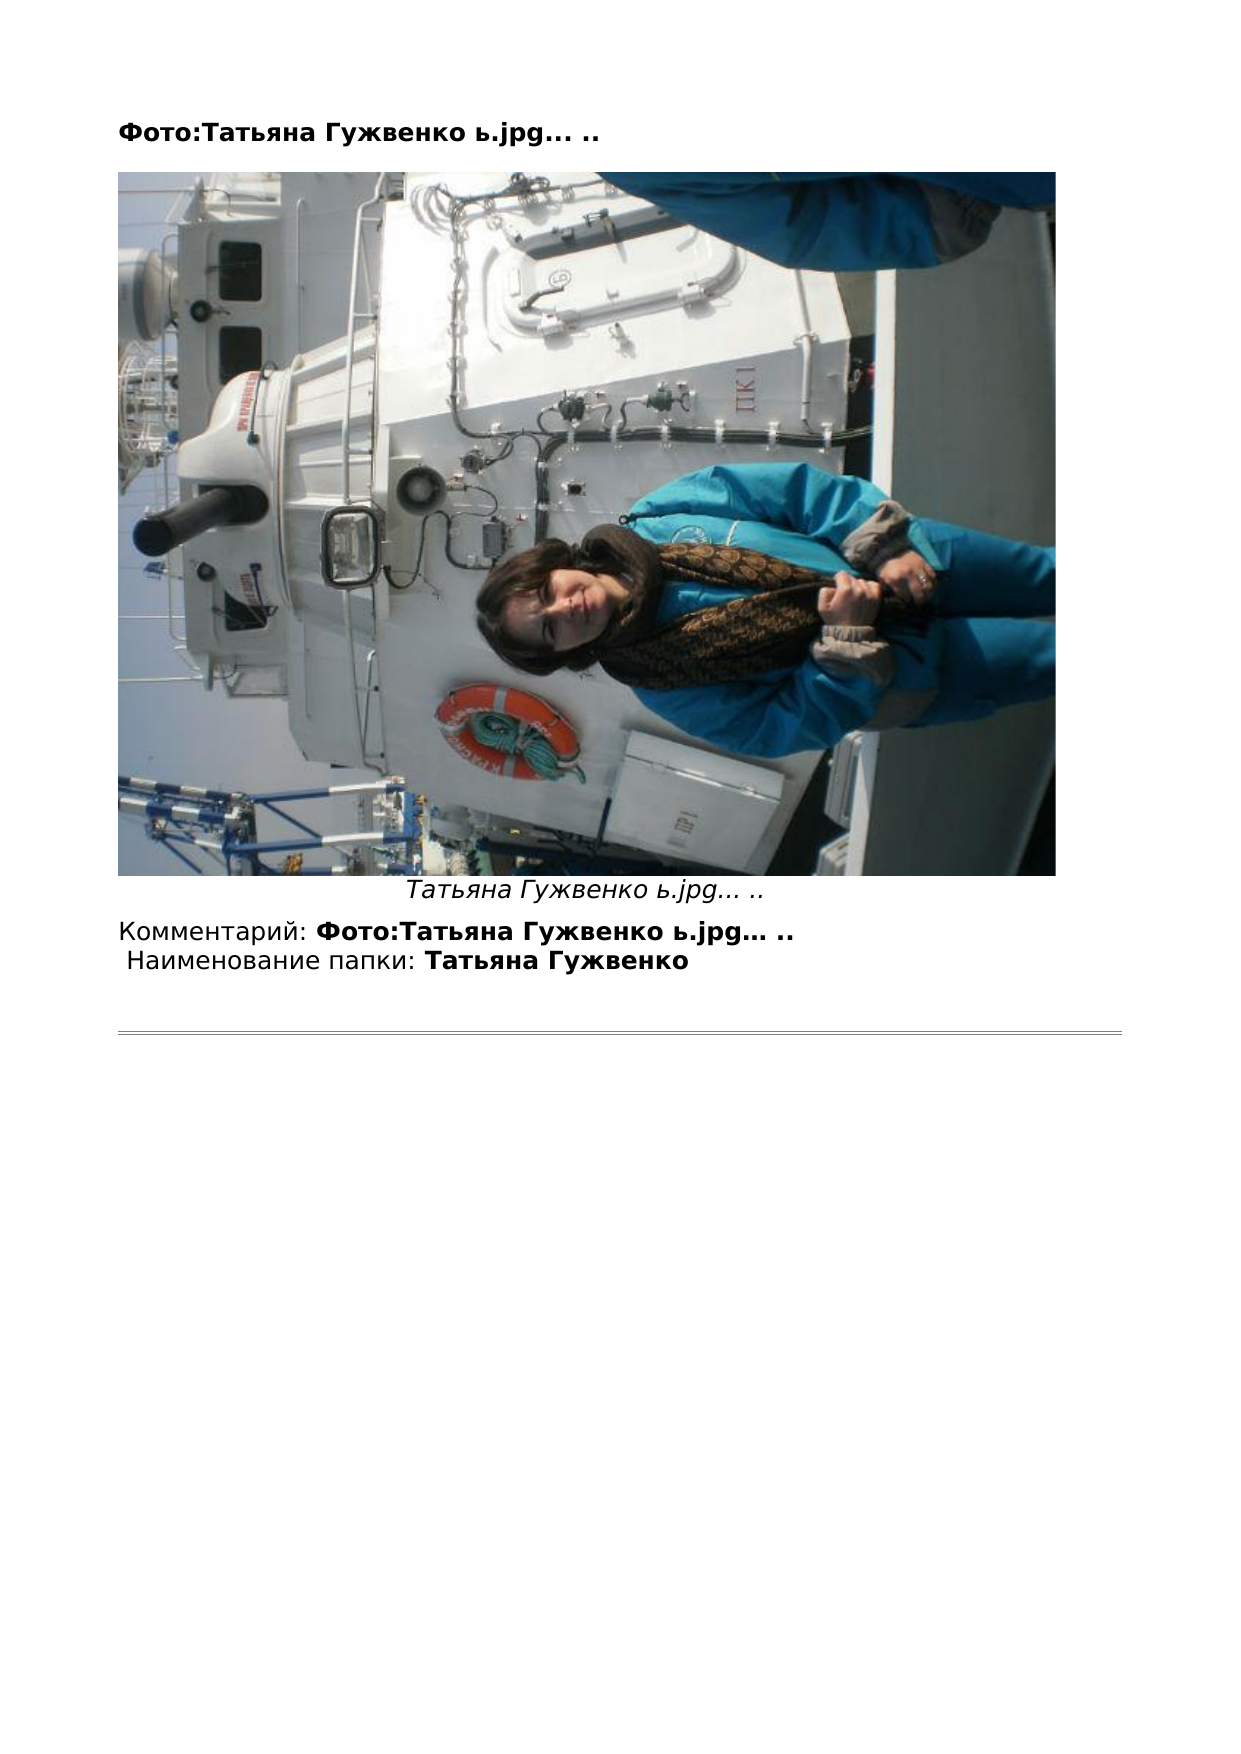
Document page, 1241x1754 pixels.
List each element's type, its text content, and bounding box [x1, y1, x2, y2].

text Комментарий: Фото:Татьяна Гужвенко ь.jpg… .. Наименование папки: Татьяна Гужвенко [118, 917, 1122, 1004]
text Татьяна Гужвенко ь.jpg... .. [118, 876, 1056, 904]
subtitle Фото:Татьяна Гужвенко ь.jpg... .. [118, 118, 1122, 147]
picture [118, 172, 1056, 876]
